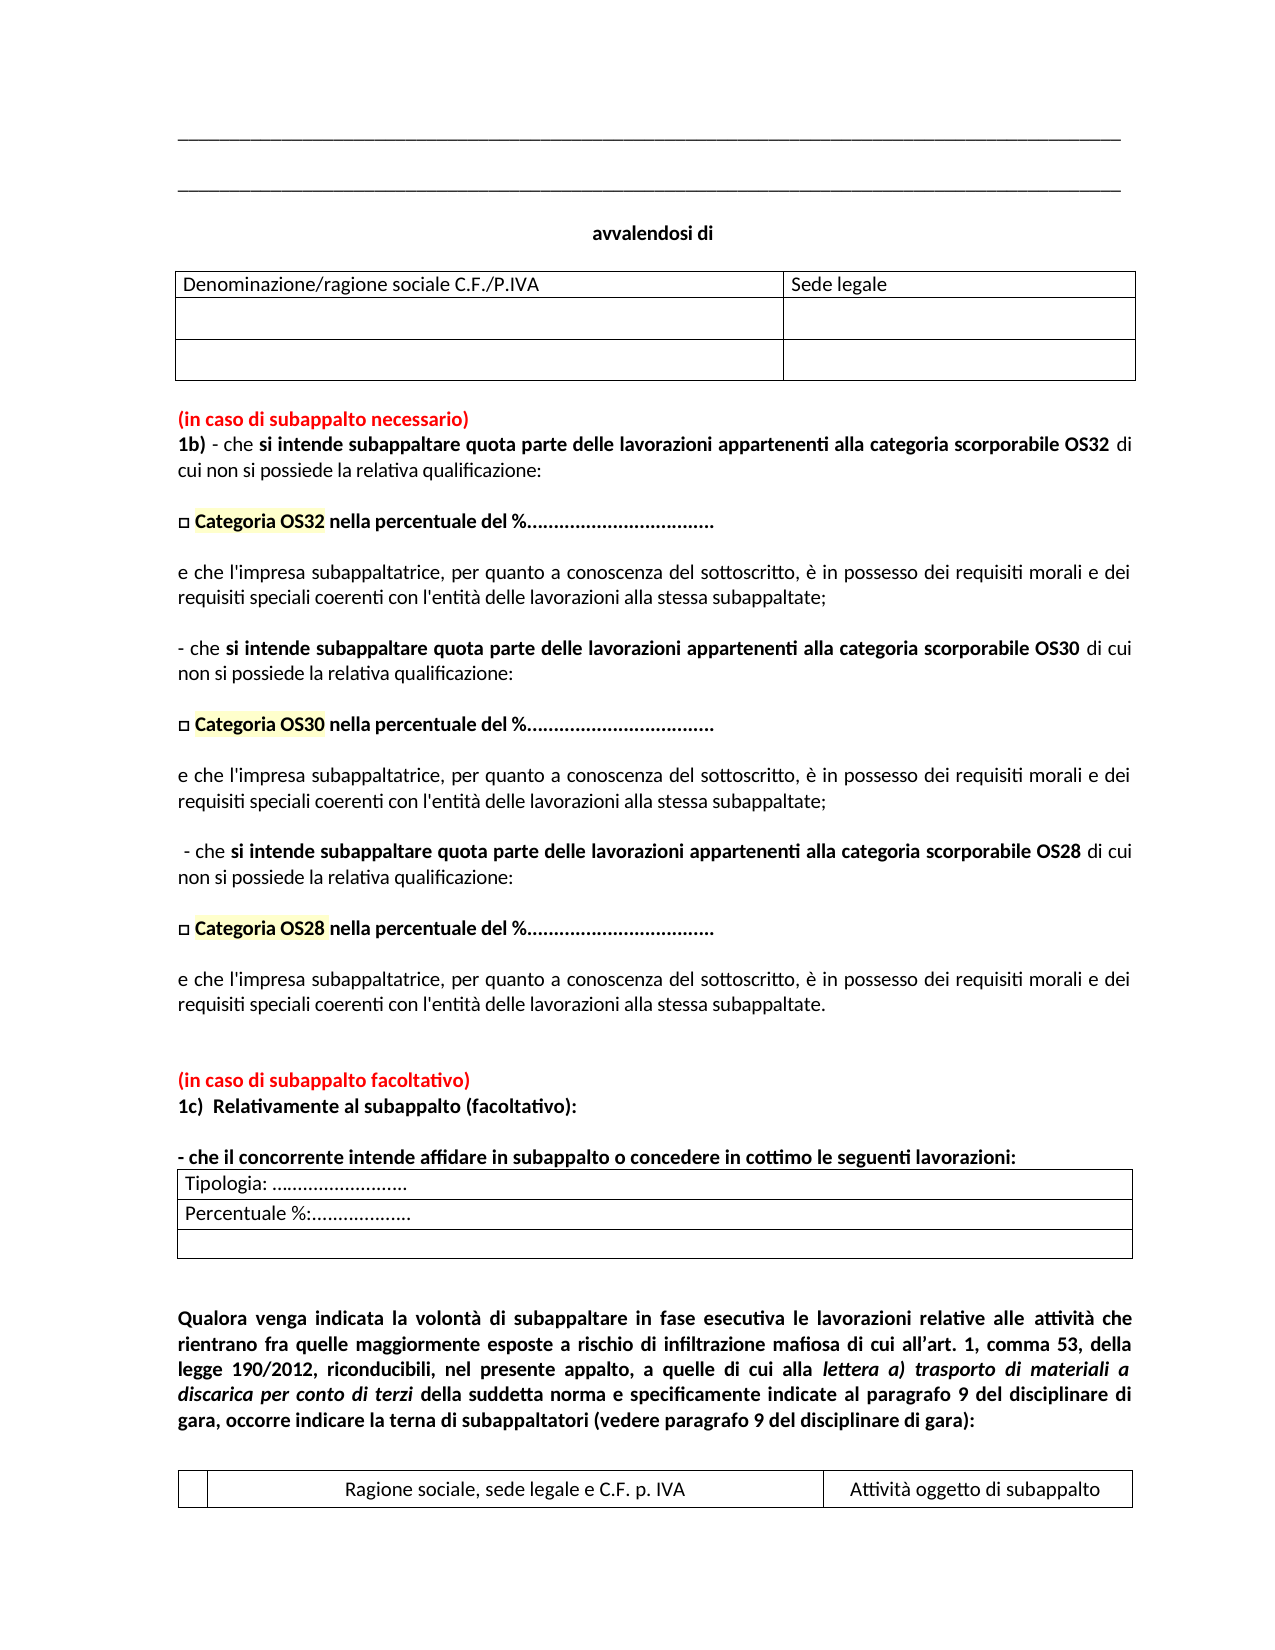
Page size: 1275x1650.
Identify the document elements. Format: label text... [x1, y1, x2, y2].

table_cell [176, 340, 783, 380]
table_header [179, 1471, 207, 1507]
text ___________________________________________________________________________________________ [178, 169, 1132, 194]
text - che si intende subappaltare quota parte delle lavorazioni appartenenti alla categoria scorporabile OS28 di cui non si possiede la relativa qualificazione: [178, 839, 1132, 889]
table_cell [784, 340, 1135, 380]
table_cell Percentuale %:................... [178, 1200, 1132, 1228]
text Qualora venga indicata la volontà di subappaltare in fase esecutiva le lavorazioni relative alle attività che rientrano fra quelle maggiormente esposte a rischio di infiltrazione mafiosa di cui all’art. 1, comma 53, della legge 190/2012, riconducibili, nel presente appalto, a quelle di cui alla lettera a) trasporto di materiali a discarica per conto di terzi della suddetta norma e specificamente indicate al paragrafo 9 del disciplinare di gara, occorre indicare la terna di subappaltatori (vedere paragrafo 9 del disciplinare di gara): [178, 1305, 1132, 1432]
table_header Ragione sociale, sede legale e C.F. p. IVA [208, 1471, 823, 1507]
table_header Tipologia: …....................... [178, 1170, 1132, 1199]
text □ Categoria OS30 nella percentuale del %................................... [178, 711, 1132, 737]
text e che l'impresa subappaltatrice, per quanto a conoscenza del sottoscritto, è in possesso dei requisiti morali e dei requisiti speciali coerenti con l'entità delle lavorazioni alla stessa subappaltate; [178, 762, 1132, 813]
text □ Categoria OS32 nella percentuale del %................................... [178, 508, 1132, 533]
table_cell [784, 298, 1135, 338]
text ___________________________________________________________________________________________ [178, 118, 1132, 143]
text - che il concorrente intende affidare in subappalto o concedere in cottimo le seguenti lavorazioni: [178, 1144, 1132, 1169]
text (in caso di subappalto necessario) [178, 406, 1132, 432]
text 1c) Relativamente al subappalto (facoltativo): [178, 1093, 1132, 1118]
text e che l'impresa subappaltatrice, per quanto a conoscenza del sottoscritto, è in possesso dei requisiti morali e dei requisiti speciali coerenti con l'entità delle lavorazioni alla stessa subappaltate; [178, 559, 1132, 610]
text □ Categoria OS28 nella percentuale del %................................... [178, 915, 1132, 940]
text - che si intende subappaltare quota parte delle lavorazioni appartenenti alla categoria scorporabile OS30 di cui non si possiede la relativa qualificazione: [178, 635, 1132, 686]
text avvalendosi di [178, 220, 1132, 245]
table_header Denominazione/ragione sociale C.F./P.IVA [176, 272, 783, 297]
table_cell [178, 1230, 1132, 1258]
table_header Sede legale [784, 272, 1135, 297]
table_cell [176, 298, 783, 338]
text (in caso di subappalto facoltativo) [178, 1068, 1132, 1093]
table_header Attività oggetto di subappalto [824, 1471, 1132, 1507]
text 1b) - che si intende subappaltare quota parte delle lavorazioni appartenenti alla categoria scorporabile OS32 di cui non si possiede la relativa qualificazione: [178, 432, 1132, 482]
text e che l'impresa subappaltatrice, per quanto a conoscenza del sottoscritto, è in possesso dei requisiti morali e dei requisiti speciali coerenti con l'entità delle lavorazioni alla stessa subappaltate. [178, 966, 1132, 1017]
